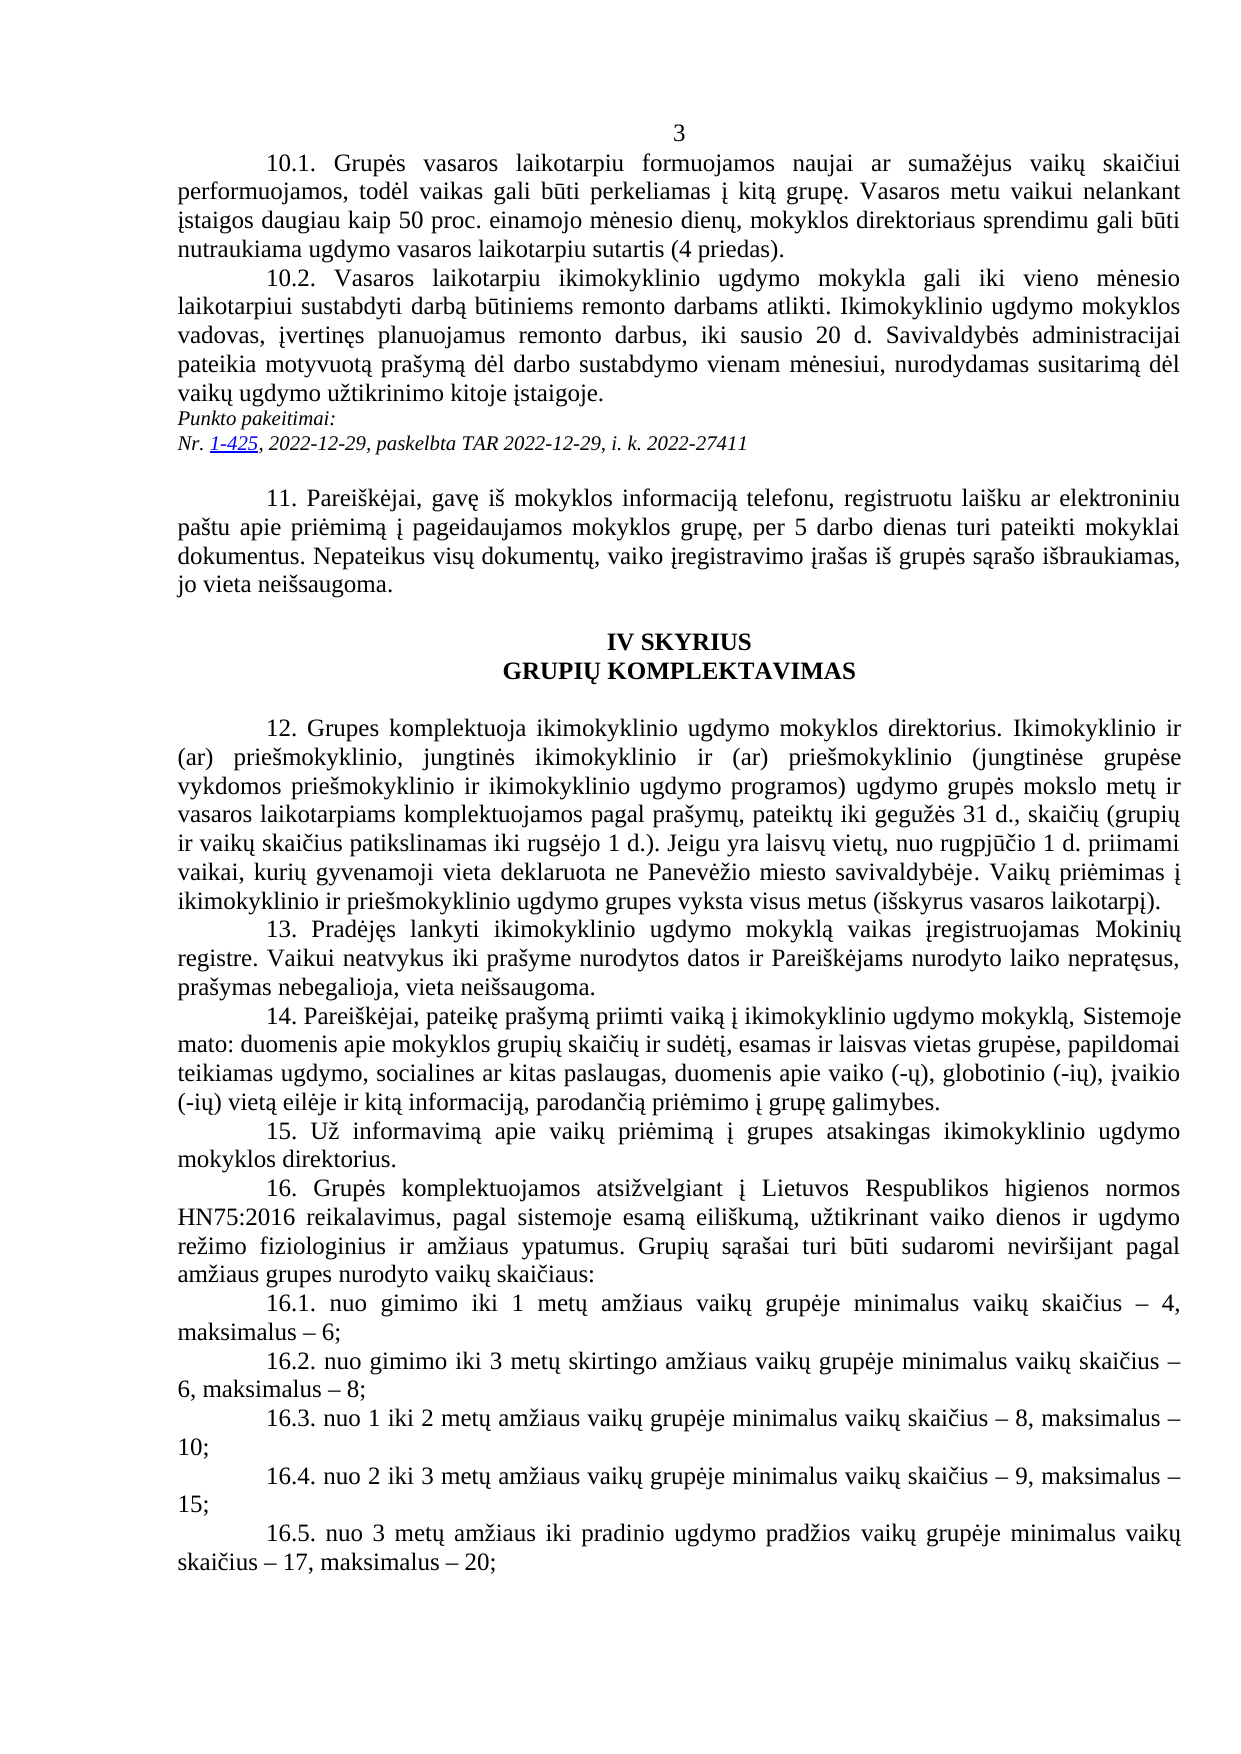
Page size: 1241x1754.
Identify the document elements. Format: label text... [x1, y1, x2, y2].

text 10.2. Vasaros laikotarpiu ikimokyklinio ugdymo mokykla gali iki vieno mėnesio laikotarpiui sustabdyti darbą būtiniems remonto darbams atlikti. Ikimokyklinio ugdymo mokyklos vadovas, įvertinęs planuojamus remonto darbus, iki sausio 20 d. Savivaldybės administracijai pateikia motyvuotą prašymą dėl darbo sustabdymo vienam mėnesiui, nurodydamas susitarimą dėl vaikų ugdymo užtikrinimo kitoje įstaigoje. [177, 263, 1181, 406]
text Nr. 1-425, 2022-12-29, paskelbta TAR 2022-12-29, i. k. 2022-27411 [177, 430, 1181, 454]
text GRUPIŲ KOMPLEKTAVIMAS [177, 656, 1181, 684]
text 10.1. Grupės vasaros laikotarpiu formuojamos naujai ar sumažėjus vaikų skaičiui performuojamos, todėl vaikas gali būti perkeliamas į kitą grupę. Vasaros metu vaikui nelankant įstaigos daugiau kaip 50 proc. einamojo mėnesio dienų, mokyklos direktoriaus sprendimu gali būti nutraukiama ugdymo vasaros laikotarpiu sutartis (4 priedas). [177, 148, 1181, 263]
text 16. Grupės komplektuojamos atsižvelgiant į Lietuvos Respublikos higienos normos HN75:2016 reikalavimus, pagal sistemoje esamą eiliškumą, užtikrinant vaiko dienos ir ugdymo režimo fiziologinius ir amžiaus ypatumus. Grupių sąrašai turi būti sudaromi neviršijant pagal amžiaus grupes nurodyto vaikų skaičiaus: [177, 1173, 1181, 1288]
text 11. Pareiškėjai, gavę iš mokyklos informaciją telefonu, registruotu laišku ar elektroniniu paštu apie priėmimą į pageidaujamos mokyklos grupę, per 5 darbo dienas turi pateikti mokyklai dokumentus. Nepateikus visų dokumentų, vaiko įregistravimo įrašas iš grupės sąrašo išbraukiamas, jo vieta neišsaugoma. [177, 483, 1181, 598]
text 14. Pareiškėjai, pateikę prašymą priimti vaiką į ikimokyklinio ugdymo mokyklą, Sistemoje mato: duomenis apie mokyklos grupių skaičių ir sudėtį, esamas ir laisvas vietas grupėse, papildomai teikiamas ugdymo, socialines ar kitas paslaugas, duomenis apie vaiko (-ų), globotinio (-ių), įvaikio (-ių) vietą eilėje ir kitą informaciją, parodančią priėmimo į grupę galimybes. [177, 1001, 1181, 1116]
text 16.5. nuo 3 metų amžiaus iki pradinio ugdymo pradžios vaikų grupėje minimalus vaikų skaičius – 17, maksimalus – 20; [177, 1518, 1181, 1576]
text 15. Už informavimą apie vaikų priėmimą į grupes atsakingas ikimokyklinio ugdymo mokyklos direktorius. [177, 1116, 1181, 1173]
text IV SKYRIUS [177, 627, 1181, 656]
text 16.1. nuo gimimo iki 1 metų amžiaus vaikų grupėje minimalus vaikų skaičius – 4, maksimalus – 6; [177, 1288, 1181, 1346]
text 16.4. nuo 2 iki 3 metų amžiaus vaikų grupėje minimalus vaikų skaičius – 9, maksimalus – 15; [177, 1461, 1181, 1518]
text 16.3. nuo 1 iki 2 metų amžiaus vaikų grupėje minimalus vaikų skaičius – 8, maksimalus – 10; [177, 1403, 1181, 1461]
text 12. Grupes komplektuoja ikimokyklinio ugdymo mokyklos direktorius. Ikimokyklinio ir (ar) priešmokyklinio, jungtinės ikimokyklinio ir (ar) priešmokyklinio (jungtinėse grupėse vykdomos priešmokyklinio ir ikimokyklinio ugdymo programos) ugdymo grupės mokslo metų ir vasaros laikotarpiams komplektuojamos pagal prašymų, pateiktų iki gegužės 31 d., skaičių (grupių ir vaikų skaičius patikslinamas iki rugsėjo 1 d.). Jeigu yra laisvų vietų, nuo rugpjūčio 1 d. priimami vaikai, kurių gyvenamoji vieta deklaruota ne Panevėžio miesto savivaldybėje. Vaikų priėmimas į ikimokyklinio ir priešmokyklinio ugdymo grupes vyksta visus metus (išskyrus vasaros laikotarpį). [177, 713, 1181, 914]
text Punkto pakeitimai: [177, 406, 1181, 430]
text 16.2. nuo gimimo iki 3 metų skirtingo amžiaus vaikų grupėje minimalus vaikų skaičius – 6, maksimalus – 8; [177, 1346, 1181, 1403]
text 13. Pradėjęs lankyti ikimokyklinio ugdymo mokyklą vaikas įregistruojamas Mokinių registre. Vaikui neatvykus iki prašyme nurodytos datos ir Pareiškėjams nurodyto laiko nepratęsus, prašymas nebegalioja, vieta neišsaugoma. [177, 914, 1181, 1001]
